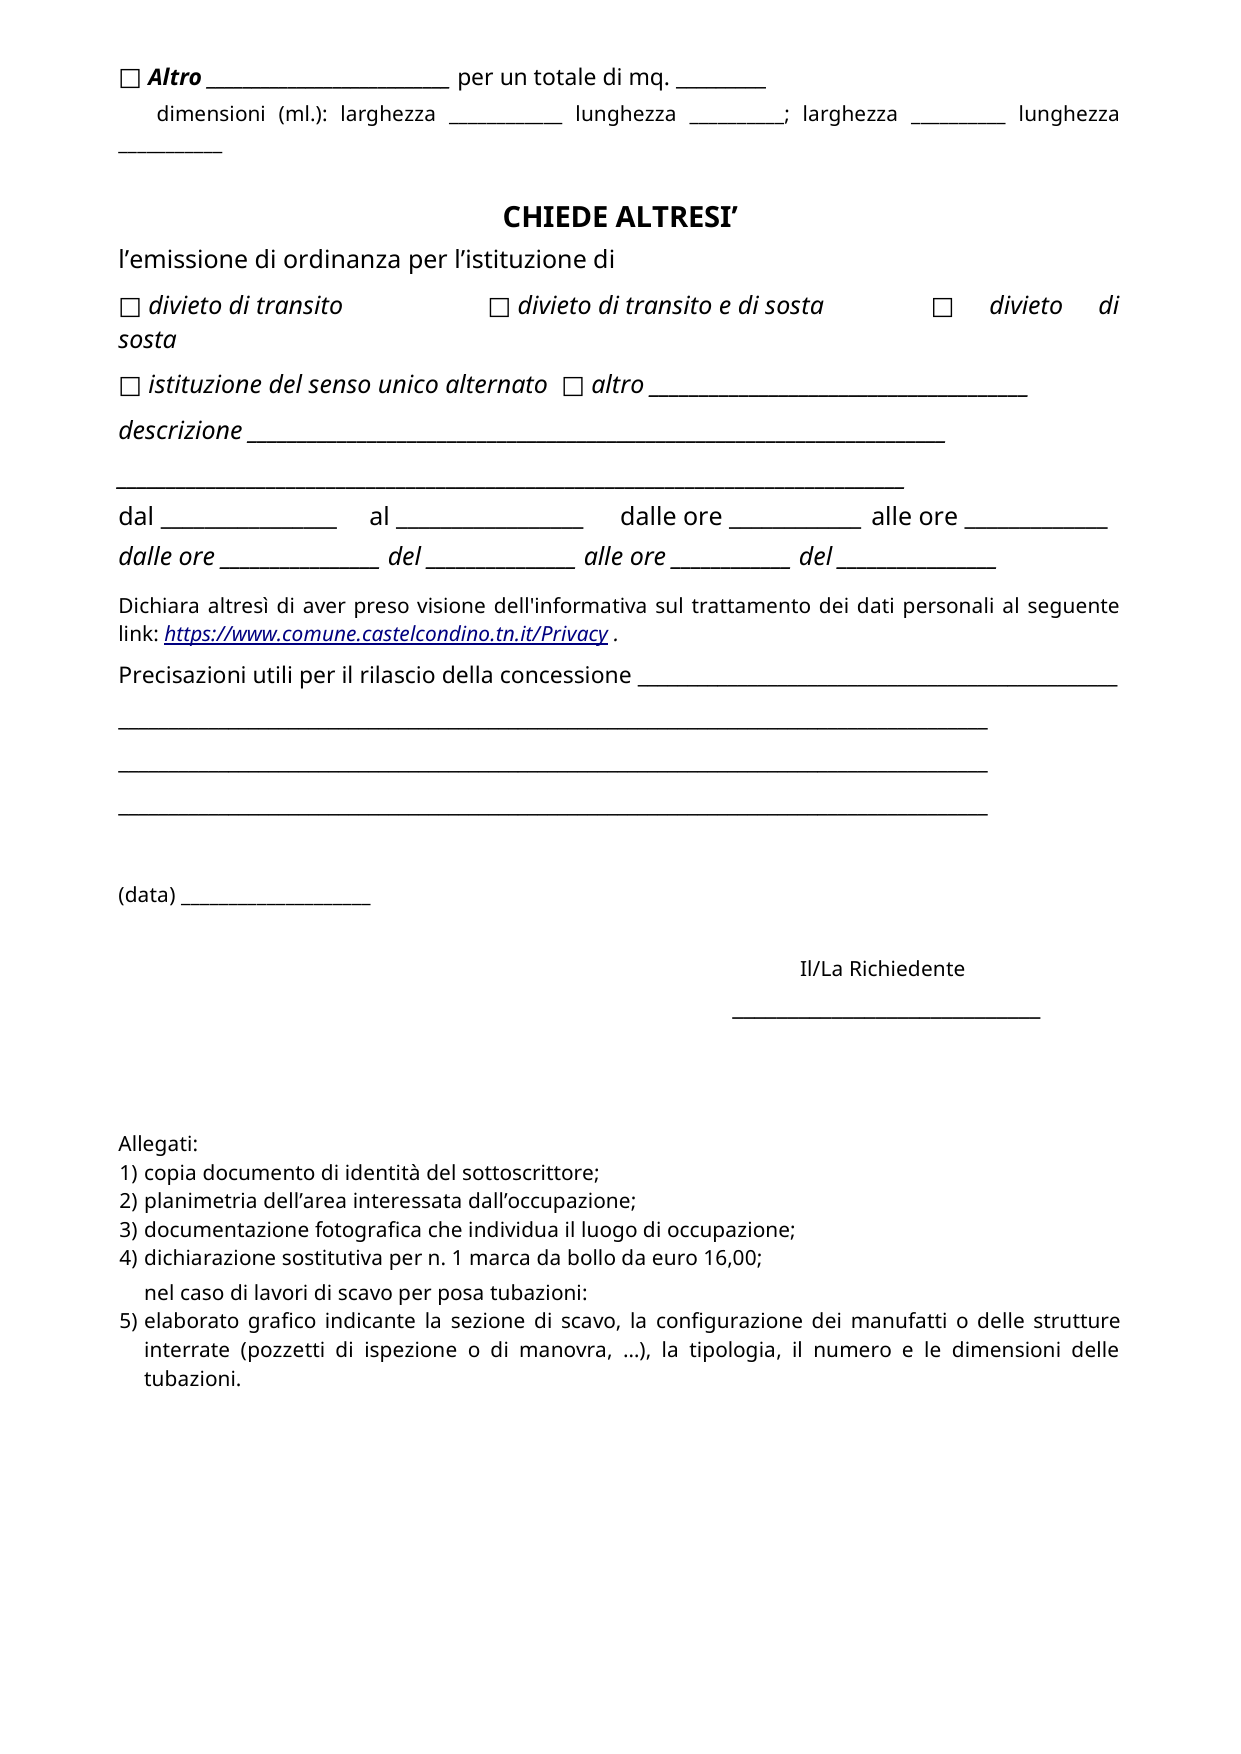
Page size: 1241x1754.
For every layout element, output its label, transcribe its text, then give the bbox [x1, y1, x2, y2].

text □ istituzione del senso unico alternato □ altro ______________________________________ [118, 367, 1122, 401]
text dimensioni (ml.): larghezza ____________ lunghezza __________; larghezza __________ lunghezza ___________ [118, 99, 1122, 156]
table_header dal ________________ [118, 499, 369, 533]
list nel caso di lavori di scavo per posa tubazioni: [119, 1278, 1122, 1306]
table_header dalle ore ____________ [620, 499, 871, 533]
text descrizione ______________________________________________________________________ [118, 413, 1122, 447]
text CHIEDE ALTRESI’ [118, 196, 1122, 236]
list planimetria dell’area interessata dall’occupazione; [119, 1186, 1122, 1215]
text Dichiara altresì di aver preso visione dell'informativa sul trattamento dei dati personali al seguente link: https://www.comune.castelcondino.tn.it/Privacy . [118, 591, 1122, 648]
text _______________________________________________________________________________________ [118, 745, 1122, 776]
text _______________________________________________________________________________________ [118, 702, 1122, 733]
text ____________________________ [118, 989, 1122, 1023]
text dalle ore ________________ del _______________ alle ore ____________ del ________________ [118, 539, 1122, 573]
text _______________________________________________________________________________________ [118, 788, 1122, 819]
list elaborato grafico indicante la sezione di scavo, la configurazione dei manufatti o delle strutture interrate (pozzetti di ispezione o di manovra, …), la tipologia, il numero e le dimensioni delle tubazioni. [119, 1306, 1122, 1392]
list dichiarazione sostitutiva per n. 1 marca da bollo da euro 16,00; [119, 1243, 1122, 1272]
text l’emissione di ordinanza per l’istituzione di [118, 242, 1122, 276]
text (data) ____________________ [118, 879, 1122, 908]
text □ Altro ___________________________ per un totale di mq. _________ [118, 59, 1122, 93]
list documentazione fotografica che individua il luogo di occupazione; [119, 1215, 1122, 1243]
text _______________________________________________________________________________ [118, 459, 1122, 493]
table_header al _________________ [369, 499, 620, 533]
table_header alle ore _____________ [871, 499, 1122, 533]
text Precisazioni utili per il rilascio della concessione ________________________________________________ [118, 659, 1122, 691]
text Allegati: [118, 1125, 1122, 1158]
text Il/La Richiedente [118, 954, 1122, 983]
text □ divieto di transito □ divieto di transito e di sosta □ divieto di sosta [118, 288, 1122, 356]
list copia documento di identità del sottoscrittore; [119, 1158, 1122, 1186]
